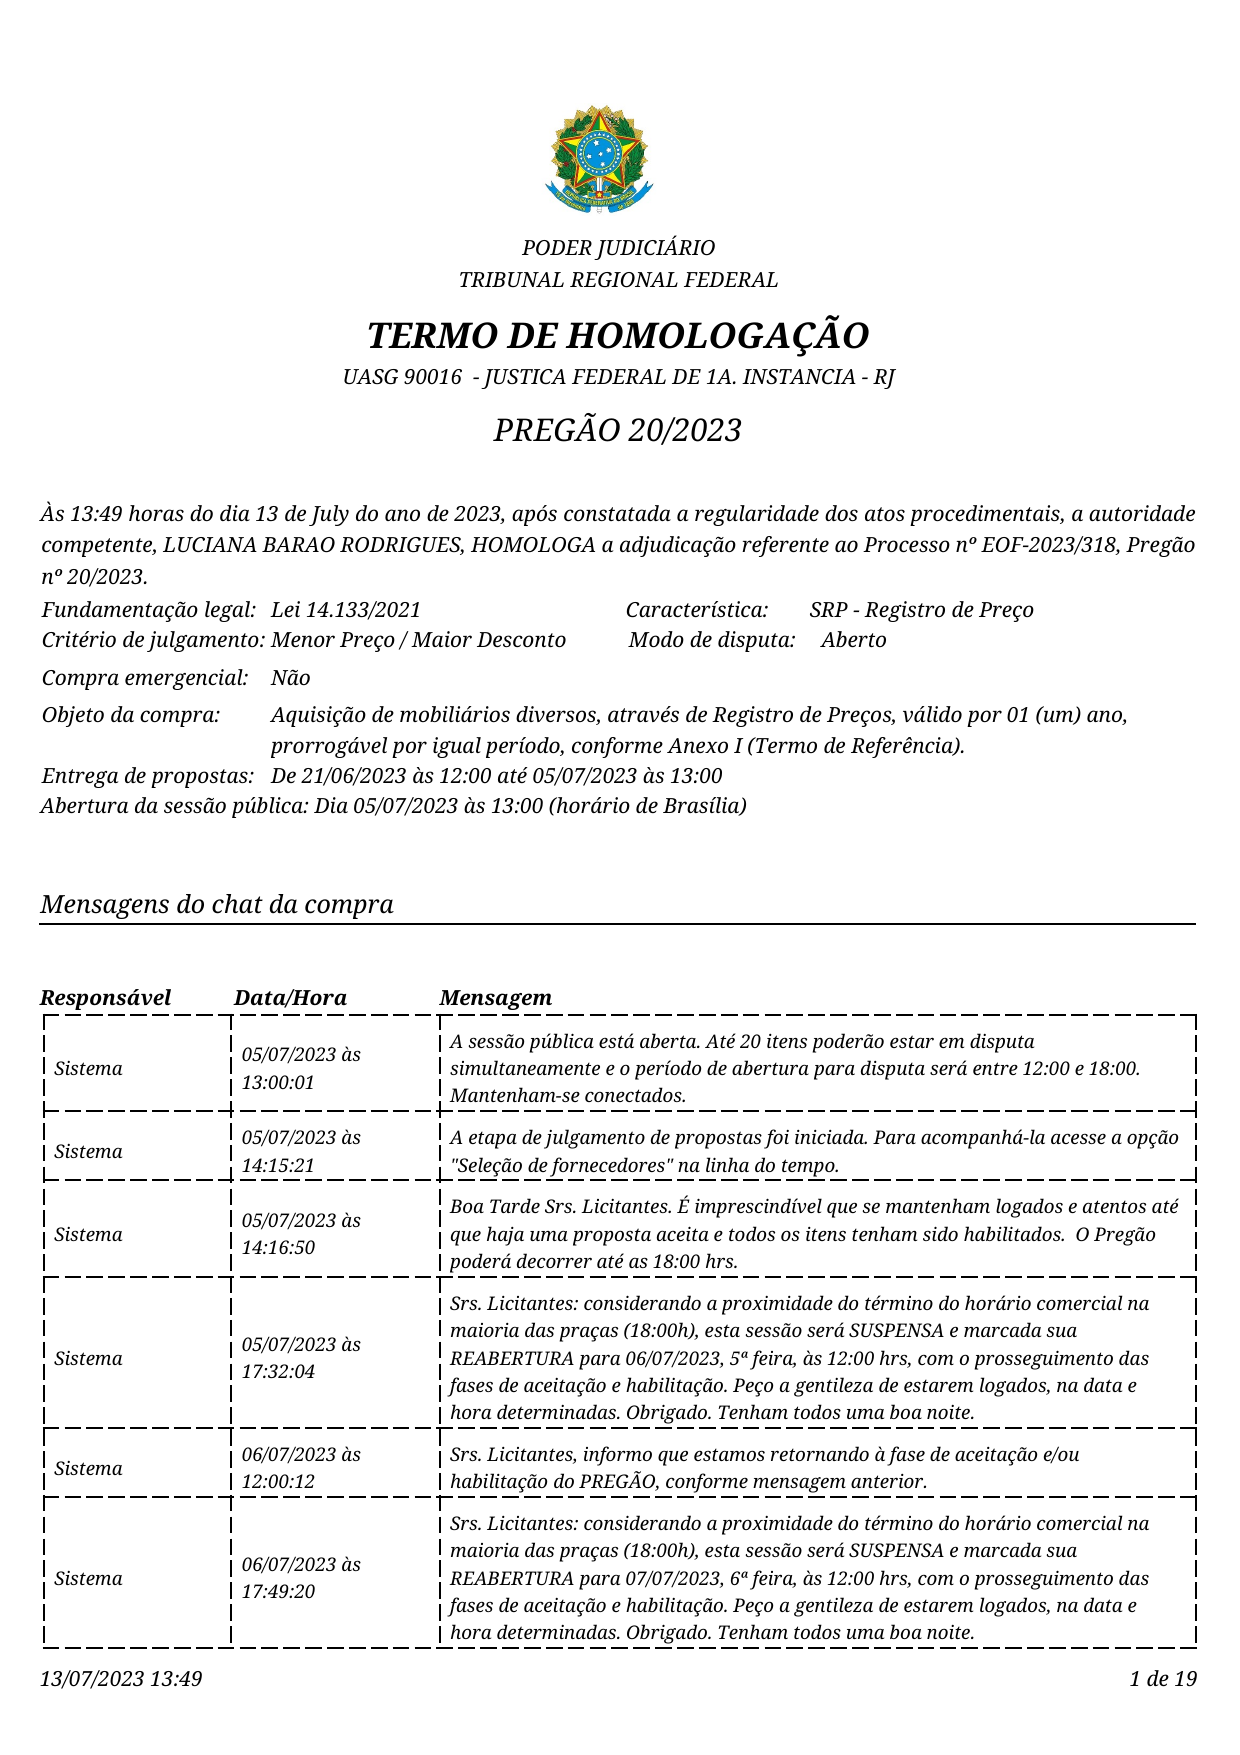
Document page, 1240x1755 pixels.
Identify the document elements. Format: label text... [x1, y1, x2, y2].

table_header 05/07/2023 às 13:00:01 [231, 1014, 439, 1110]
table_cell 05/07/2023 às 14:15:21 [231, 1110, 439, 1179]
table_header Fundamentação legal: [42, 595, 271, 625]
table_header Sistema [44, 1014, 231, 1110]
text Abertura da sessão pública: Dia 05/07/2023 às 13:00 (horário de Brasília) [40, 791, 1199, 820]
table_cell 06/07/2023 às 17:49:20 [231, 1496, 439, 1647]
table_header A sessão pública está aberta. Até 20 itens poderão estar em disputa simultaneamente e o período de abertura para disputa será entre 12:00 e 18:00. Mantenham-se conectados. [440, 1014, 1196, 1110]
table_cell Sistema [44, 1110, 231, 1179]
text TRIBUNAL REGIONAL FEDERAL [40, 265, 1200, 293]
table_cell Objeto da compra: [42, 700, 271, 761]
table_cell 05/07/2023 às 17:32:04 [231, 1276, 439, 1427]
table_cell Aquisição de mobiliários diversos, através de Registro de Preços, válido por 01 (um) ano, prorrogável por igual período, conforme Anexo I (Termo de Referência). [271, 700, 1178, 761]
table_cell Srs. Licitantes, informo que estamos retornando à fase de aceitação e/ou habilitação do PREGÃO, conforme mensagem anterior. [440, 1427, 1196, 1496]
table_cell 06/07/2023 às 12:00:12 [231, 1427, 439, 1496]
table_cell Sistema [44, 1427, 231, 1496]
table_cell Sistema [44, 1276, 231, 1427]
text UASG 90016 - JUSTICA FEDERAL DE 1A. INSTANCIA - RJ [40, 362, 1200, 391]
table_cell Não [271, 663, 1178, 700]
subtitle PREGÃO 20/2023 [40, 408, 1200, 451]
text Às 13:49 horas do dia 13 de July do ano de 2023, após constatada a regularidade dos atos procedimentais, a autoridade competente, LUCIANA BARAO RODRIGUES, HOMOLOGA a adjudicação referente ao Processo nº EOF-2023/318, Pregão nº 20/2023. [40, 499, 1199, 590]
table_cell Sistema [44, 1496, 231, 1647]
text Mensagens do chat da compra [40, 887, 1200, 921]
table_cell A etapa de julgamento de propostas foi iniciada. Para acompanhá-la acesse a opção "Seleção de fornecedores" na linha do tempo. [440, 1110, 1196, 1179]
table_cell Sistema [44, 1179, 231, 1276]
table_cell Srs. Licitantes: considerando a proximidade do término do horário comercial na maioria das praças (18:00h), esta sessão será SUSPENSA e marcada sua REABERTURA para 07/07/2023, 6ª feira, às 12:00 hrs, com o prosseguimento das fases de aceitação e habilitação. Peço a gentileza de estarem logados, na data e hora determinadas. Obrigado. Tenham todos uma boa noite. [440, 1496, 1196, 1647]
table_cell Boa Tarde Srs. Licitantes. É imprescindível que se mantenham logados e atentos até que haja uma proposta aceita e todos os itens tenham sido habilitados. O Pregão poderá decorrer até as 18:00 hrs. [440, 1179, 1196, 1276]
table_header Lei 14.133/2021 Característica: SRP - Registro de Preço [271, 595, 1178, 625]
table_cell Compra emergencial: [42, 663, 271, 700]
subtitle Responsável Data/Hora Mensagem [39, 983, 1200, 1011]
table_cell Menor Preço / Maior Desconto Modo de disputa: Aberto [271, 625, 1178, 663]
table_cell De 21/06/2023 às 12:00 até 05/07/2023 às 13:00 [271, 761, 1178, 791]
text PODER JUDICIÁRIO [40, 233, 1200, 261]
table_cell Srs. Licitantes: considerando a proximidade do término do horário comercial na maioria das praças (18:00h), esta sessão será SUSPENSA e marcada sua REABERTURA para 06/07/2023, 5ª feira, às 12:00 hrs, com o prosseguimento das fases de aceitação e habilitação. Peço a gentileza de estarem logados, na data e hora determinadas. Obrigado. Tenham todos uma boa noite. [440, 1276, 1196, 1427]
table_cell 05/07/2023 às 14:16:50 [231, 1179, 439, 1276]
table_cell Critério de julgamento: [42, 625, 271, 663]
table_cell Entrega de propostas: [42, 761, 271, 791]
subtitle TERMO DE HOMOLOGAÇÃO [40, 311, 1200, 359]
